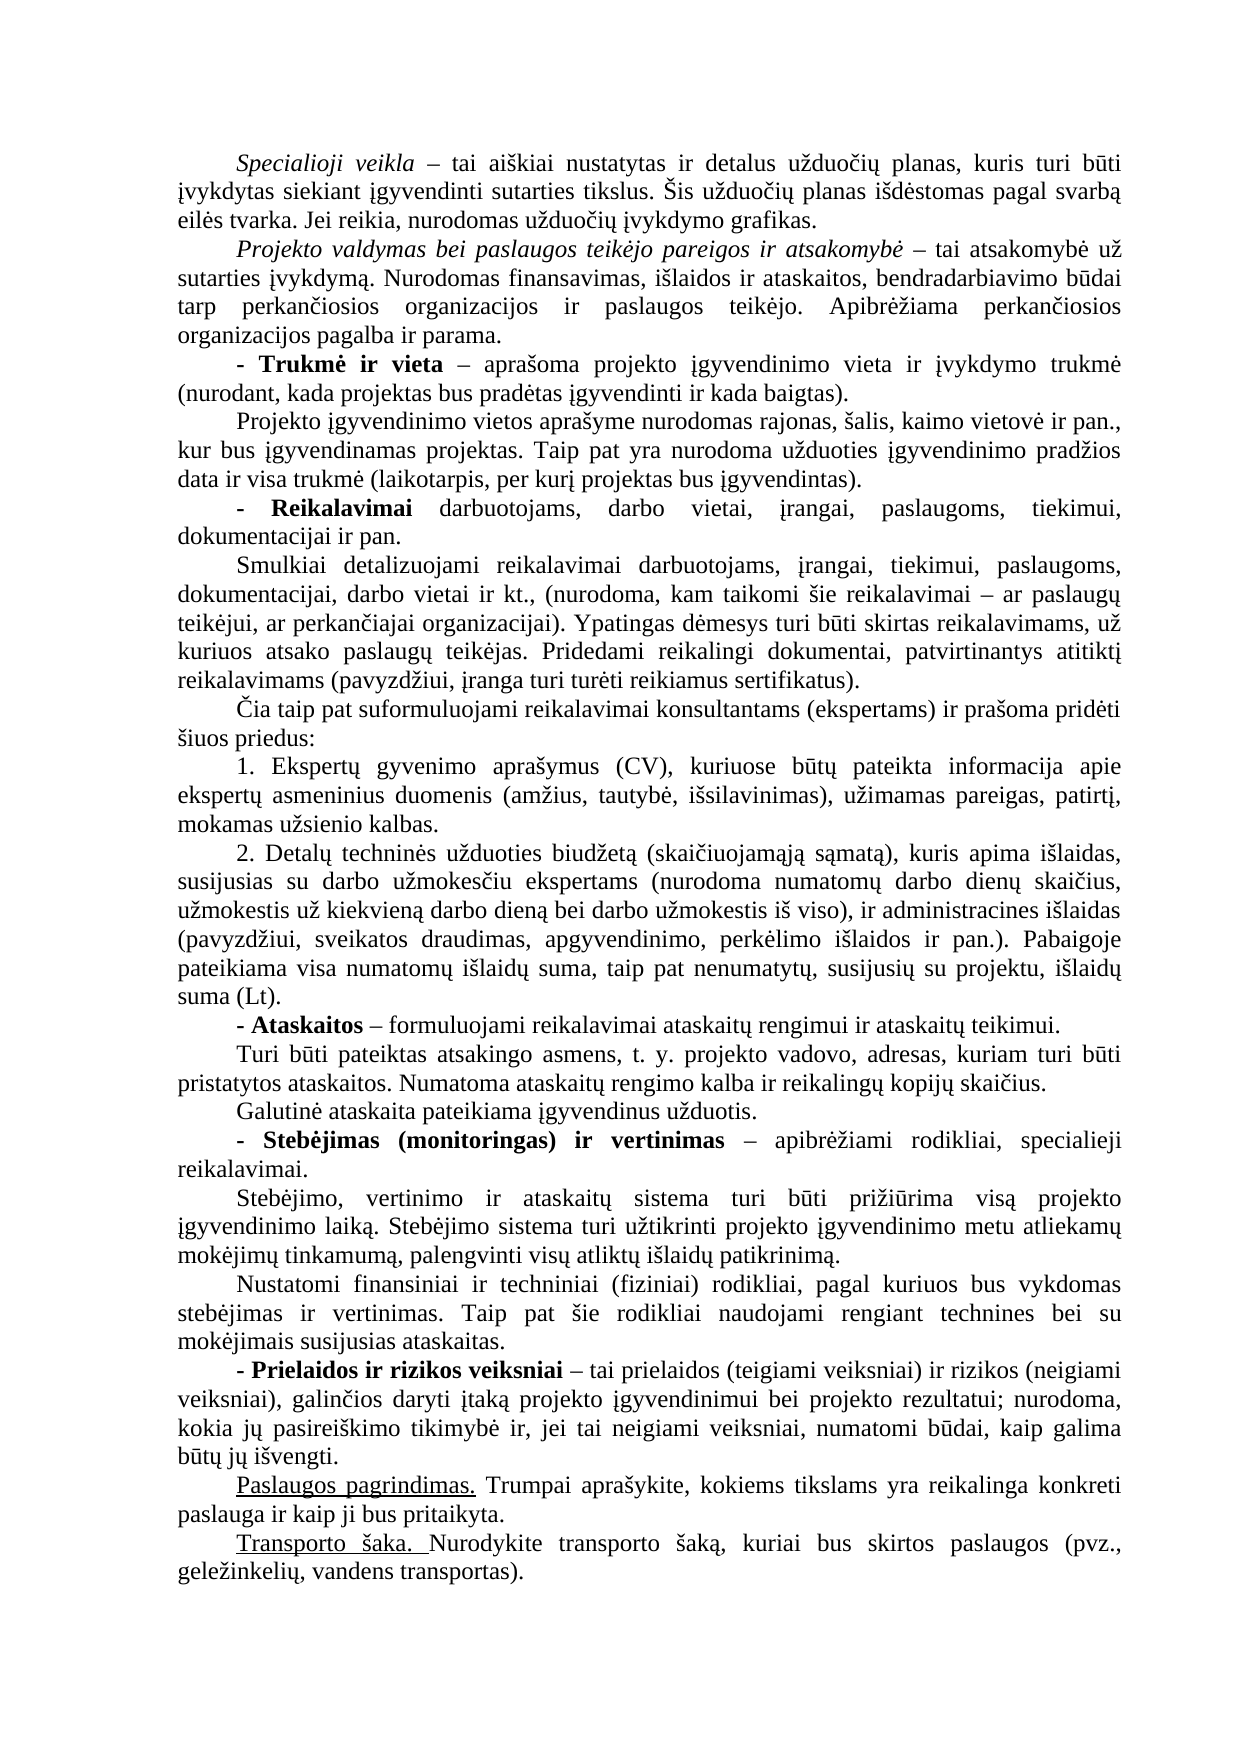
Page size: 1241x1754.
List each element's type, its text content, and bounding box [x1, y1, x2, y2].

text - Prielaidos ir rizikos veiksniai – tai prielaidos (teigiami veiksniai) ir rizikos (neigiami veiksniai), galinčios daryti įtaką projekto įgyvendinimui bei projekto rezultatui; nurodoma, kokia jų pasireiškimo tikimybė ir, jei tai neigiami veiksniai, numatomi būdai, kaip galima būtų jų išvengti. [177, 1355, 1122, 1470]
text Turi būti pateiktas atsakingo asmens, t. y. projekto vadovo, adresas, kuriam turi būti pristatytos ataskaitos. Numatoma ataskaitų rengimo kalba ir reikalingų kopijų skaičius. [177, 1039, 1122, 1096]
text Projekto valdymas bei paslaugos teikėjo pareigos ir atsakomybė – tai atsakomybė už sutarties įvykdymą. Nurodomas finansavimas, išlaidos ir ataskaitos, bendradarbiavimo būdai tarp perkančiosios organizacijos ir paslaugos teikėjo. Apibrėžiama perkančiosios organizacijos pagalba ir parama. [177, 234, 1122, 349]
text - Ataskaitos – formuluojami reikalavimai ataskaitų rengimui ir ataskaitų teikimui. [177, 1010, 1122, 1039]
text - Stebėjimas (monitoringas) ir vertinimas – apibrėžiami rodikliai, specialieji reikalavimai. [177, 1125, 1122, 1183]
text Galutinė ataskaita pateikiama įgyvendinus užduotis. [177, 1096, 1122, 1125]
text 1. Ekspertų gyvenimo aprašymus (CV), kuriuose būtų pateikta informacija apie ekspertų asmeninius duomenis (amžius, tautybė, išsilavinimas), užimamas pareigas, patirtį, mokamas užsienio kalbas. [177, 751, 1122, 838]
text Paslaugos pagrindimas. Trumpai aprašykite, kokiems tikslams yra reikalinga konkreti paslauga ir kaip ji bus pritaikyta. [177, 1470, 1122, 1528]
text Stebėjimo, vertinimo ir ataskaitų sistema turi būti prižiūrima visą projekto įgyvendinimo laiką. Stebėjimo sistema turi užtikrinti projekto įgyvendinimo metu atliekamų mokėjimų tinkamumą, palengvinti visų atliktų išlaidų patikrinimą. [177, 1183, 1122, 1269]
text Projekto įgyvendinimo vietos aprašyme nurodomas rajonas, šalis, kaimo vietovė ir pan., kur bus įgyvendinamas projektas. Taip pat yra nurodoma užduoties įgyvendinimo pradžios data ir visa trukmė (laikotarpis, per kurį projektas bus įgyvendintas). [177, 406, 1122, 493]
text Nustatomi finansiniai ir techniniai (fiziniai) rodikliai, pagal kuriuos bus vykdomas stebėjimas ir vertinimas. Taip pat šie rodikliai naudojami rengiant technines bei su mokėjimais susijusias ataskaitas. [177, 1269, 1122, 1355]
text Čia taip pat suformuluojami reikalavimai konsultantams (ekspertams) ir prašoma pridėti šiuos priedus: [177, 694, 1122, 751]
text - Trukmė ir vieta – aprašoma projekto įgyvendinimo vieta ir įvykdymo trukmė (nurodant, kada projektas bus pradėtas įgyvendinti ir kada baigtas). [177, 349, 1122, 406]
text Specialioji veikla – tai aiškiai nustatytas ir detalus užduočių planas, kuris turi būti įvykdytas siekiant įgyvendinti sutarties tikslus. Šis užduočių planas išdėstomas pagal svarbą eilės tvarka. Jei reikia, nurodomas užduočių įvykdymo grafikas. [177, 148, 1122, 234]
text - Reikalavimai darbuotojams, darbo vietai, įrangai, paslaugoms, tiekimui, dokumentacijai ir pan. [177, 493, 1122, 550]
text Transporto šaka. Nurodykite transporto šaką, kuriai bus skirtos paslaugos (pvz., geležinkelių, vandens transportas). [177, 1528, 1122, 1585]
text Smulkiai detalizuojami reikalavimai darbuotojams, įrangai, tiekimui, paslaugoms, dokumentacijai, darbo vietai ir kt., (nurodoma, kam taikomi šie reikalavimai – ar paslaugų teikėjui, ar perkančiajai organizacijai). Ypatingas dėmesys turi būti skirtas reikalavimams, už kuriuos atsako paslaugų teikėjas. Pridedami reikalingi dokumentai, patvirtinantys atitiktį reikalavimams (pavyzdžiui, įranga turi turėti reikiamus sertifikatus). [177, 550, 1122, 694]
text 2. Detalų techninės užduoties biudžetą (skaičiuojamąją sąmatą), kuris apima išlaidas, susijusias su darbo užmokesčiu ekspertams (nurodoma numatomų darbo dienų skaičius, užmokestis už kiekvieną darbo dieną bei darbo užmokestis iš viso), ir administracines išlaidas (pavyzdžiui, sveikatos draudimas, apgyvendinimo, perkėlimo išlaidos ir pan.). Pabaigoje pateikiama visa numatomų išlaidų suma, taip pat nenumatytų, susijusių su projektu, išlaidų suma (Lt). [177, 838, 1122, 1010]
